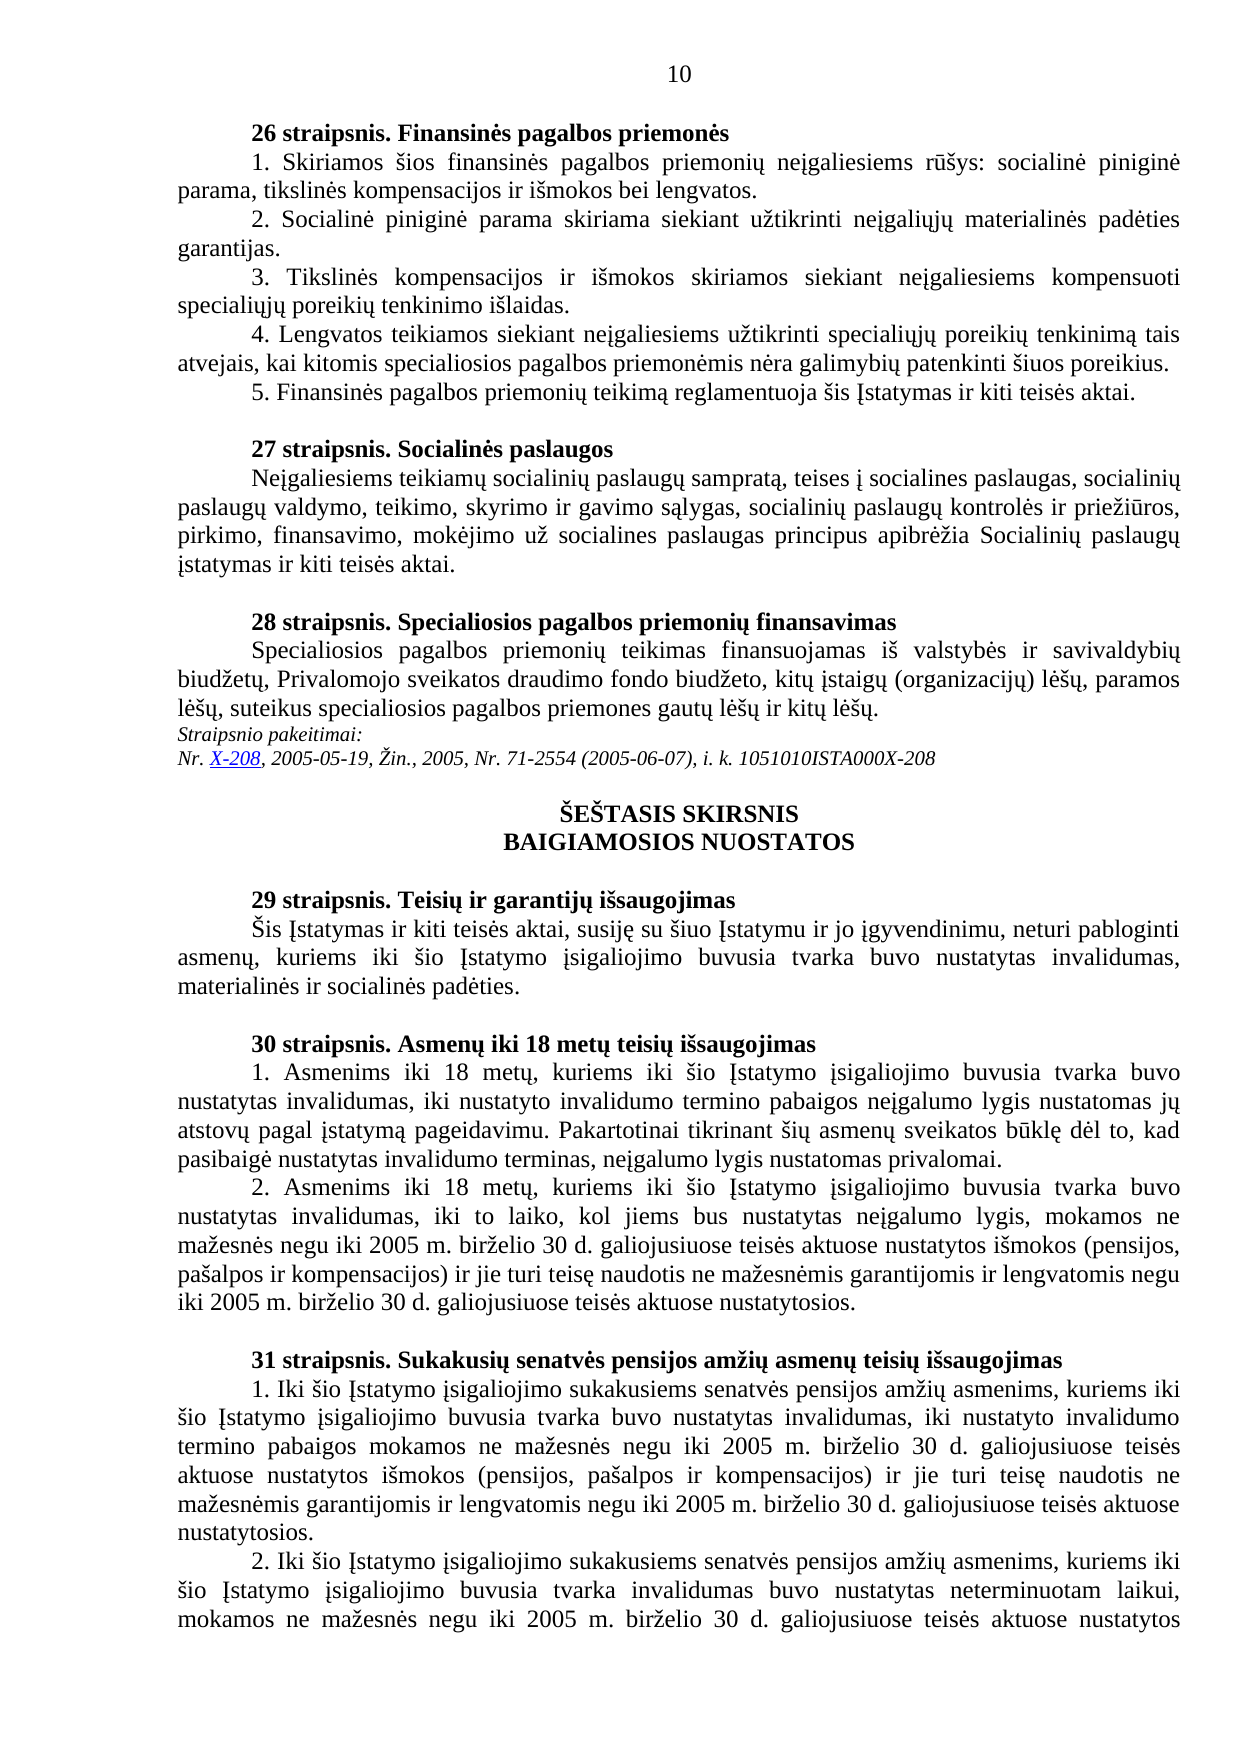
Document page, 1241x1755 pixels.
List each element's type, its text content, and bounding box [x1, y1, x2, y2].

text 29 straipsnis. Teisių ir garantijų išsaugojimas [177, 885, 1181, 914]
text Straipsnio pakeitimai: [177, 722, 1181, 746]
text 1. Asmenims iki 18 metų, kuriems iki šio Įstatymo įsigaliojimo buvusia tvarka buvo nustatytas invalidumas, iki nustatyto invalidumo termino pabaigos neįgalumo lygis nustatomas jų atstovų pagal įstatymą pageidavimu. Pakartotinai tikrinant šių asmenų sveikatos būklę dėl to, kad pasibaigė nustatytas invalidumo terminas, neįgalumo lygis nustatomas privalomai. [177, 1057, 1181, 1172]
text 5. Finansinės pagalbos priemonių teikimą reglamentuoja šis Įstatymas ir kiti teisės aktai. [177, 377, 1181, 406]
text 28 straipsnis. Specialiosios pagalbos priemonių finansavimas [177, 607, 1181, 636]
text Šis Įstatymas ir kiti teisės aktai, susiję su šiuo Įstatymu ir jo įgyvendinimu, neturi pabloginti asmenų, kuriems iki šio Įstatymo įsigaliojimo buvusia tvarka buvo nustatytas invalidumas, materialinės ir socialinės padėties. [177, 914, 1181, 1000]
text BAIGIAMOSIOS NUOSTATOS [177, 827, 1181, 856]
text 2. Socialinė piniginė parama skiriama siekiant užtikrinti neįgaliųjų materialinės padėties garantijas. [177, 204, 1181, 262]
text 30 straipsnis. Asmenų iki 18 metų teisių išsaugojimas [177, 1029, 1181, 1057]
text 2. Asmenims iki 18 metų, kuriems iki šio Įstatymo įsigaliojimo buvusia tvarka buvo nustatytas invalidumas, iki to laiko, kol jiems bus nustatytas neįgalumo lygis, mokamos ne mažesnės negu iki 2005 m. birželio 30 d. galiojusiuose teisės aktuose nustatytos išmokos (pensijos, pašalpos ir kompensacijos) ir jie turi teisę naudotis ne mažesnėmis garantijomis ir lengvatomis negu iki 2005 m. birželio 30 d. galiojusiuose teisės aktuose nustatytosios. [177, 1172, 1181, 1316]
text Nr. X-208, 2005-05-19, Žin., 2005, Nr. 71-2554 (2005-06-07), i. k. 1051010ISTA000X-208 [177, 746, 1181, 770]
text 31 straipsnis. Sukakusių senatvės pensijos amžių asmenų teisių išsaugojimas [177, 1345, 1181, 1374]
text 4. Lengvatos teikiamos siekiant neįgaliesiems užtikrinti specialiųjų poreikių tenkinimą tais atvejais, kai kitomis specialiosios pagalbos priemonėmis nėra galimybių patenkinti šiuos poreikius. [177, 319, 1181, 377]
text 26 straipsnis. Finansinės pagalbos priemonės [177, 118, 1181, 147]
text 3. Tikslinės kompensacijos ir išmokos skiriamos siekiant neįgaliesiems kompensuoti specialiųjų poreikių tenkinimo išlaidas. [177, 262, 1181, 319]
text ŠEŠTASIS SKIRSNIS [177, 799, 1181, 827]
text 2. Iki šio Įstatymo įsigaliojimo sukakusiems senatvės pensijos amžių asmenims, kuriems iki šio Įstatymo įsigaliojimo buvusia tvarka invalidumas buvo nustatytas neterminuotam laikui, mokamos ne mažesnės negu iki 2005 m. birželio 30 d. galiojusiuose teisės aktuose nustatytos [177, 1546, 1181, 1632]
text 27 straipsnis. Socialinės paslaugos [177, 434, 1181, 463]
text 1. Iki šio Įstatymo įsigaliojimo sukakusiems senatvės pensijos amžių asmenims, kuriems iki šio Įstatymo įsigaliojimo buvusia tvarka buvo nustatytas invalidumas, iki nustatyto invalidumo termino pabaigos mokamos ne mažesnės negu iki 2005 m. birželio 30 d. galiojusiuose teisės aktuose nustatytos išmokos (pensijos, pašalpos ir kompensacijos) ir jie turi teisę naudotis ne mažesnėmis garantijomis ir lengvatomis negu iki 2005 m. birželio 30 d. galiojusiuose teisės aktuose nustatytosios. [177, 1374, 1181, 1546]
text Specialiosios pagalbos priemonių teikimas finansuojamas iš valstybės ir savivaldybių biudžetų, Privalomojo sveikatos draudimo fondo biudžeto, kitų įstaigų (organizacijų) lėšų, paramos lėšų, suteikus specialiosios pagalbos priemones gautų lėšų ir kitų lėšų. [177, 636, 1181, 722]
text 1. Skiriamos šios finansinės pagalbos priemonių neįgaliesiems rūšys: socialinė piniginė parama, tikslinės kompensacijos ir išmokos bei lengvatos. [177, 147, 1181, 204]
text Neįgaliesiems teikiamų socialinių paslaugų sampratą, teises į socialines paslaugas, socialinių paslaugų valdymo, teikimo, skyrimo ir gavimo sąlygas, socialinių paslaugų kontrolės ir priežiūros, pirkimo, finansavimo, mokėjimo už socialines paslaugas principus apibrėžia Socialinių paslaugų įstatymas ir kiti teisės aktai. [177, 463, 1181, 578]
